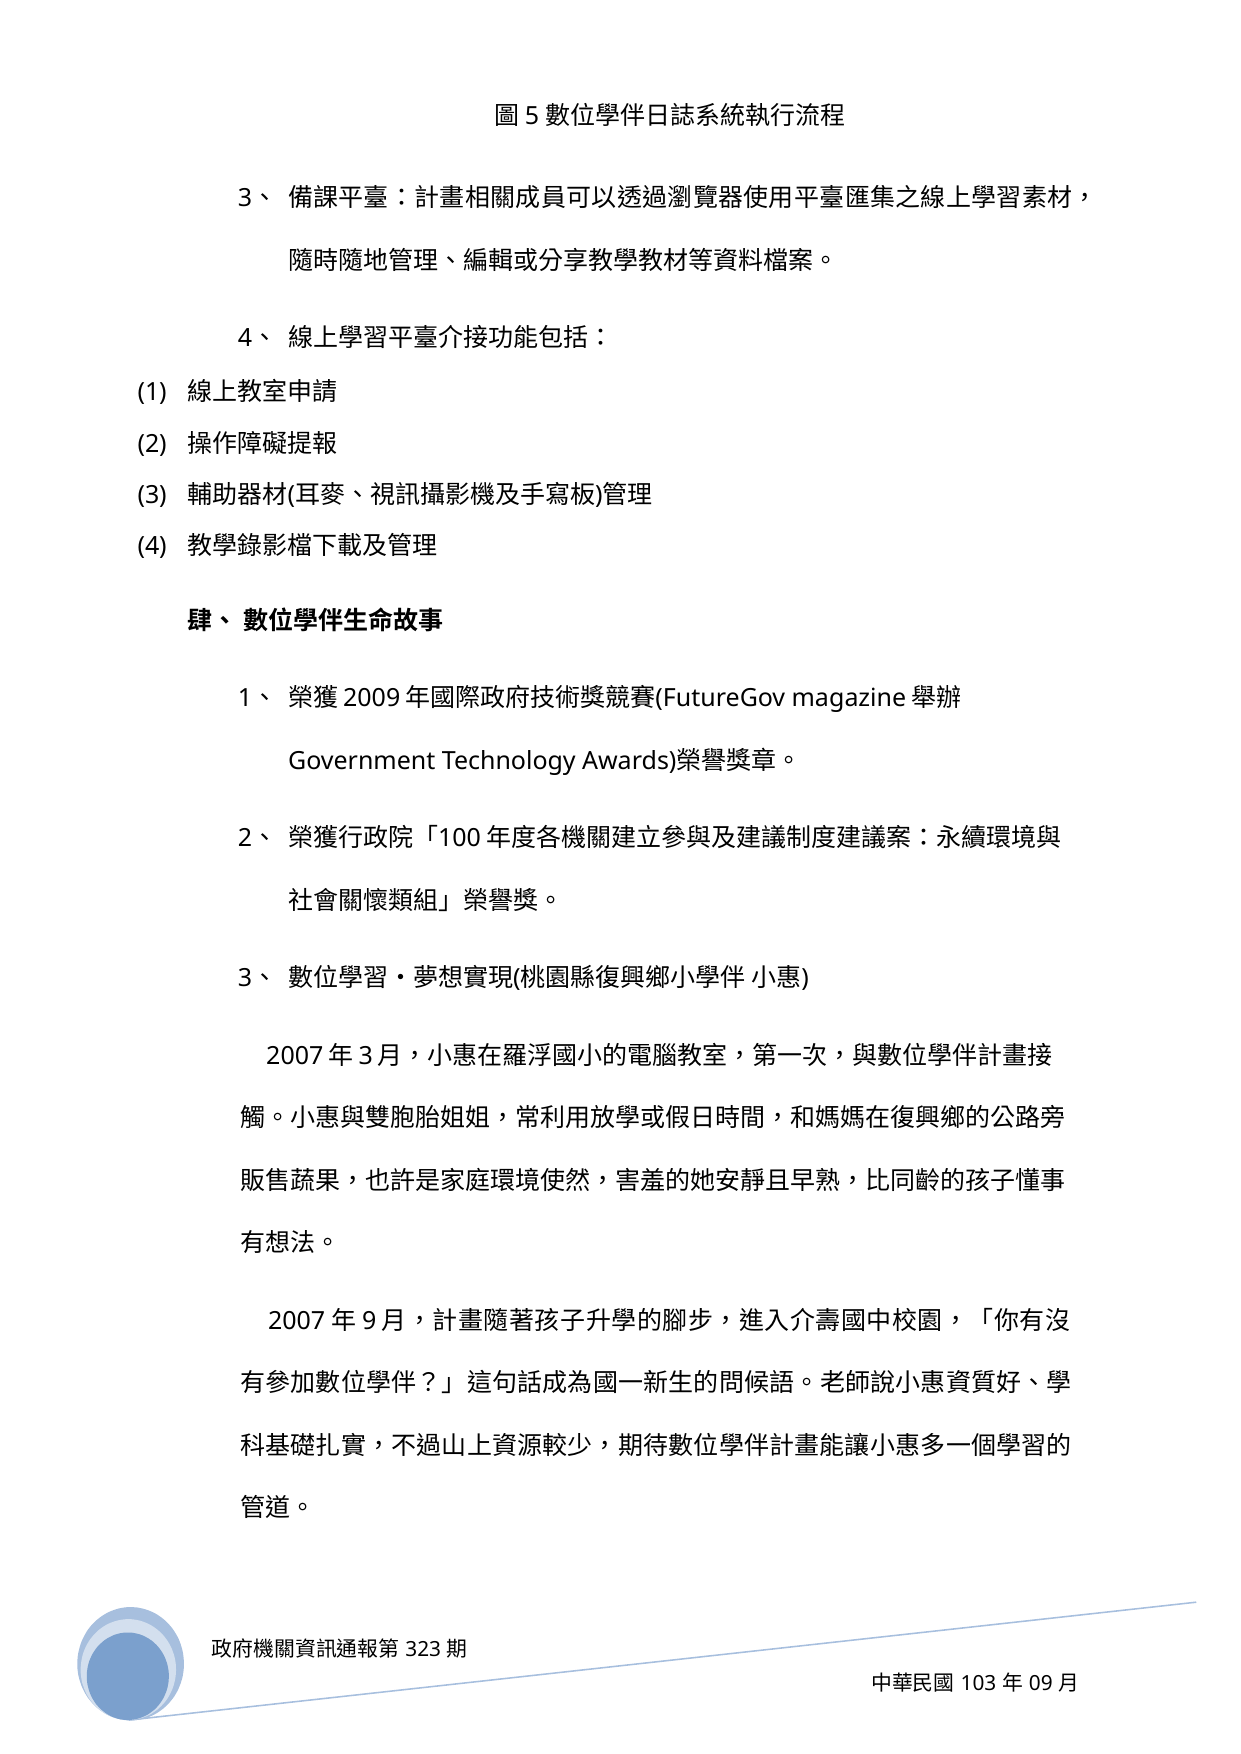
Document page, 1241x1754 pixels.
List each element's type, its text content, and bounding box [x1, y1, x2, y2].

list 教學錄影檔下載及管理 [137, 526, 1053, 562]
text 圖5 數位學伴日誌系統執行流程 [287, 96, 1053, 132]
list 數位學習‧夢想實現(桃園縣復興鄉小學伴 小惠) [238, 934, 1073, 997]
list 線上學習平臺介接功能包括： [238, 294, 1073, 357]
list 榮獲2009年國際政府技術獎競賽(FutureGov magazine舉辦Government Technology Awards)榮譽獎章。 [238, 654, 1073, 779]
list 數位學伴生命故事 [187, 577, 1073, 639]
list 操作障礙提報 [137, 423, 1053, 459]
list 線上教室申請 [137, 372, 1053, 408]
text 2007年9月，計畫隨著孩子升學的腳步，進入介壽國中校園，「你有沒有參加數位學伴？」這句話成為國一新生的問候語。老師說小惠資質好、學科基礎扎實，不過山上資源較少，期待數位學伴計畫能讓小惠多一個學習的管道。 [240, 1277, 1073, 1527]
list 輔助器材(耳麥、視訊攝影機及手寫板)管理 [137, 474, 1053, 511]
list 榮獲行政院「100年度各機關建立參與及建議制度建議案：永續環境與社會關懷類組」榮譽獎。 [238, 794, 1073, 919]
list 備課平臺：計畫相關成員可以透過瀏覽器使用平臺匯集之線上學習素材，隨時隨地管理、編輯或分享教學教材等資料檔案。 [238, 154, 1073, 279]
text 2007年3月，小惠在羅浮國小的電腦教室，第一次，與數位學伴計畫接觸。小惠與雙胞胎姐姐，常利用放學或假日時間，和媽媽在復興鄉的公路旁販售蔬果，也許是家庭環境使然，害羞的她安靜且早熟，比同齡的孩子懂事有想法。 [240, 1012, 1073, 1262]
